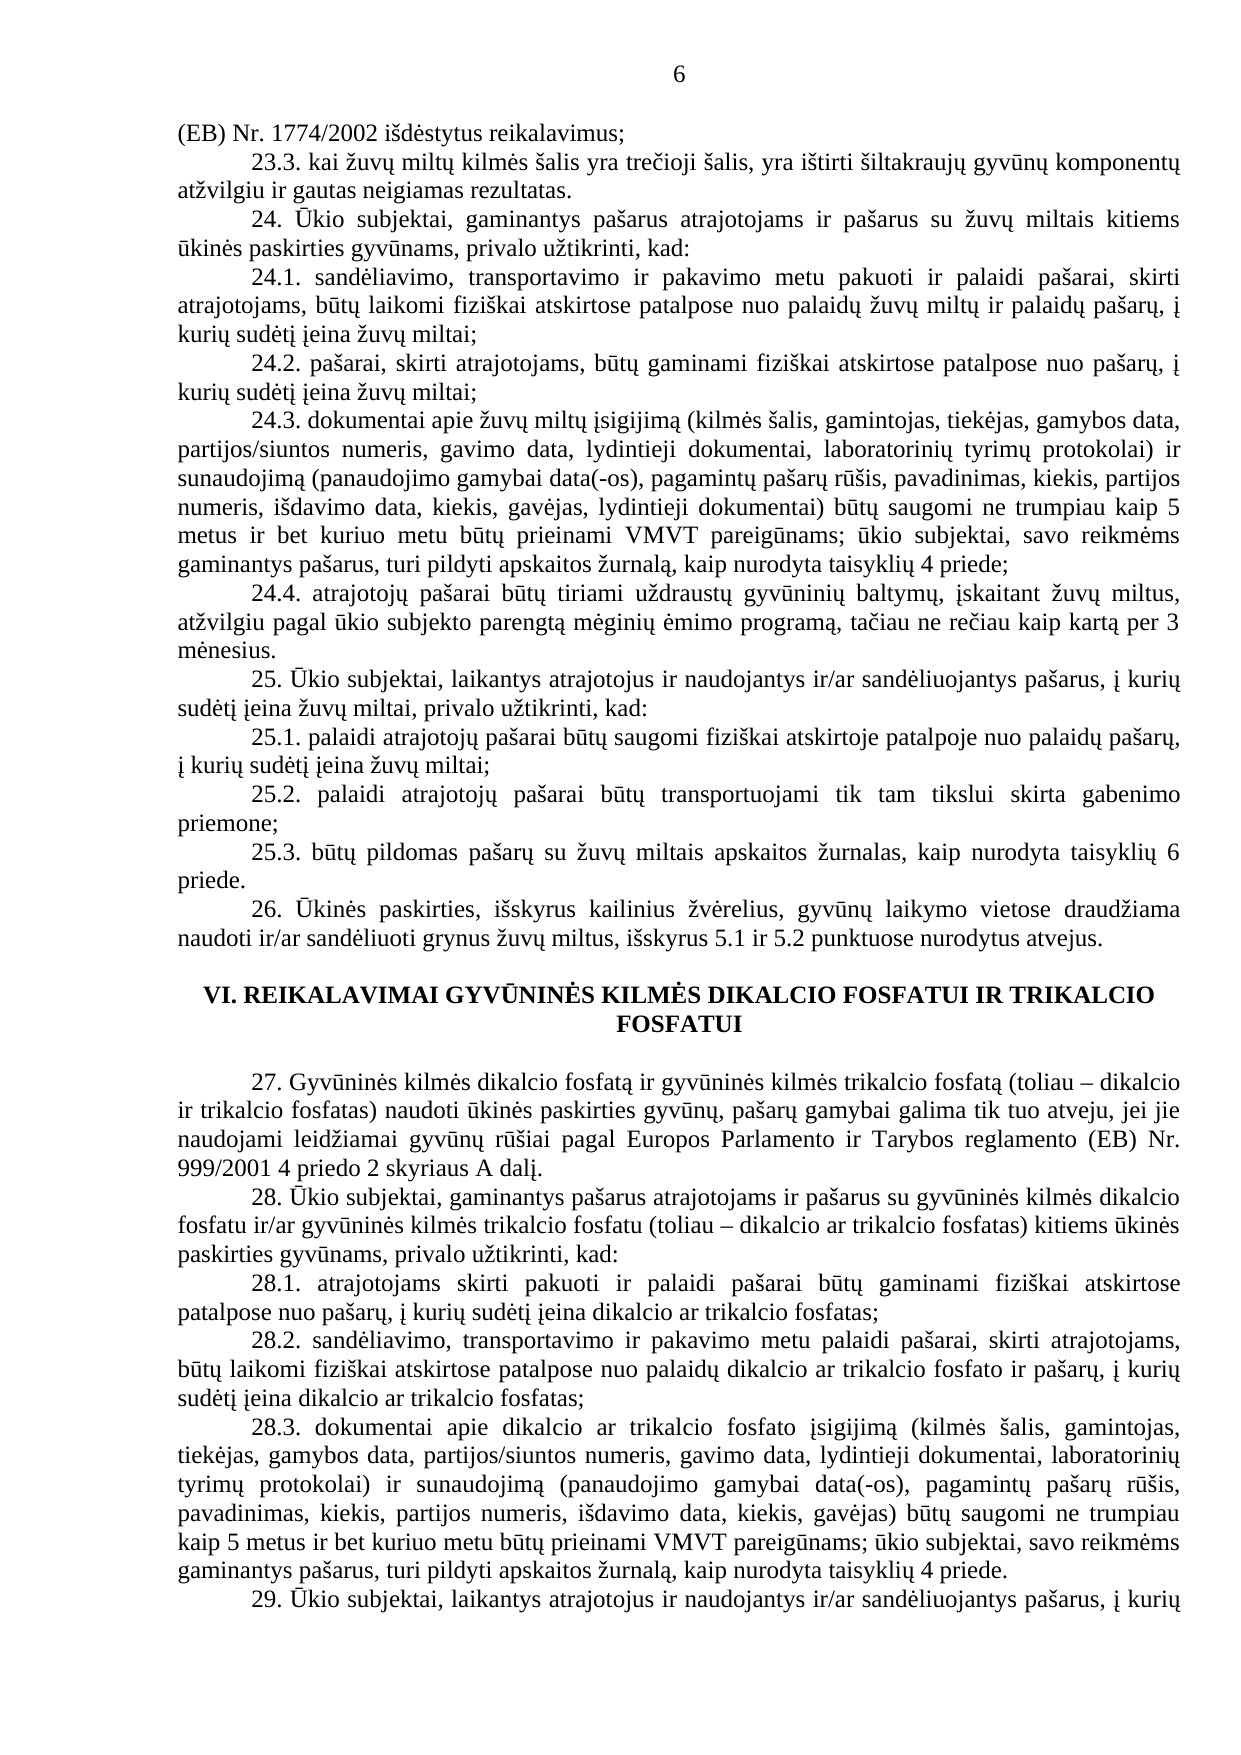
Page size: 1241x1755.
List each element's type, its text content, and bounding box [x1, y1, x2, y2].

text 23.3. kai žuvų miltų kilmės šalis yra trečioji šalis, yra ištirti šiltakraujų gyvūnų komponentų atžvilgiu ir gautas neigiamas rezultatas. [177, 147, 1181, 204]
text 26. Ūkinės paskirties, išskyrus kailinius žvėrelius, gyvūnų laikymo vietose draudžiama naudoti ir/ar sandėliuoti grynus žuvų miltus, išskyrus 5.1 ir 5.2 punktuose nurodytus atvejus. [177, 894, 1181, 952]
text (EB) Nr. 1774/2002 išdėstytus reikalavimus; [177, 118, 1181, 147]
text 24. Ūkio subjektai, gaminantys pašarus atrajotojams ir pašarus su žuvų miltais kitiems ūkinės paskirties gyvūnams, privalo užtikrinti, kad: [177, 204, 1181, 262]
text 25.3. būtų pildomas pašarų su žuvų miltais apskaitos žurnalas, kaip nurodyta taisyklių 6 priede. [177, 837, 1181, 894]
text 25.1. palaidi atrajotojų pašarai būtų saugomi fiziškai atskirtoje patalpoje nuo palaidų pašarų, į kurių sudėtį įeina žuvų miltai; [177, 722, 1181, 779]
text 29. Ūkio subjektai, laikantys atrajotojus ir naudojantys ir/ar sandėliuojantys pašarus, į kurių [177, 1584, 1181, 1613]
text VI. REIKALAVIMAI GYVŪNINĖS KILMĖS DIKALCIO FOSFATUI IR TRIKALCIO FOSFATUI [177, 981, 1181, 1038]
text 24.1. sandėliavimo, transportavimo ir pakavimo metu pakuoti ir palaidi pašarai, skirti atrajotojams, būtų laikomi fiziškai atskirtose patalpose nuo palaidų žuvų miltų ir palaidų pašarų, į kurių sudėtį įeina žuvų miltai; [177, 262, 1181, 348]
text 25.2. palaidi atrajotojų pašarai būtų transportuojami tik tam tikslui skirta gabenimo priemone; [177, 779, 1181, 837]
text 24.4. atrajotojų pašarai būtų tiriami uždraustų gyvūninių baltymų, įskaitant žuvų miltus, atžvilgiu pagal ūkio subjekto parengtą mėginių ėmimo programą, tačiau ne rečiau kaip kartą per 3 mėnesius. [177, 578, 1181, 664]
text 28.3. dokumentai apie dikalcio ar trikalcio fosfato įsigijimą (kilmės šalis, gamintojas, tiekėjas, gamybos data, partijos/siuntos numeris, gavimo data, lydintieji dokumentai, laboratorinių tyrimų protokolai) ir sunaudojimą (panaudojimo gamybai data(-os), pagamintų pašarų rūšis, pavadinimas, kiekis, partijos numeris, išdavimo data, kiekis, gavėjas) būtų saugomi ne trumpiau kaip 5 metus ir bet kuriuo metu būtų prieinami VMVT pareigūnams; ūkio subjektai, savo reikmėms gaminantys pašarus, turi pildyti apskaitos žurnalą, kaip nurodyta taisyklių 4 priede. [177, 1412, 1181, 1584]
text 27. Gyvūninės kilmės dikalcio fosfatą ir gyvūninės kilmės trikalcio fosfatą (toliau – dikalcio ir trikalcio fosfatas) naudoti ūkinės paskirties gyvūnų, pašarų gamybai galima tik tuo atveju, jei jie naudojami leidžiamai gyvūnų rūšiai pagal Europos Parlamento ir Tarybos reglamento (EB) Nr. 999/2001 4 priedo 2 skyriaus A dalį. [177, 1067, 1181, 1182]
text 28.1. atrajotojams skirti pakuoti ir palaidi pašarai būtų gaminami fiziškai atskirtose patalpose nuo pašarų, į kurių sudėtį įeina dikalcio ar trikalcio fosfatas; [177, 1268, 1181, 1326]
text 24.2. pašarai, skirti atrajotojams, būtų gaminami fiziškai atskirtose patalpose nuo pašarų, į kurių sudėtį įeina žuvų miltai; [177, 348, 1181, 406]
text 28. Ūkio subjektai, gaminantys pašarus atrajotojams ir pašarus su gyvūninės kilmės dikalcio fosfatu ir/ar gyvūninės kilmės trikalcio fosfatu (toliau – dikalcio ar trikalcio fosfatas) kitiems ūkinės paskirties gyvūnams, privalo užtikrinti, kad: [177, 1182, 1181, 1268]
text 25. Ūkio subjektai, laikantys atrajotojus ir naudojantys ir/ar sandėliuojantys pašarus, į kurių sudėtį įeina žuvų miltai, privalo užtikrinti, kad: [177, 664, 1181, 722]
text 24.3. dokumentai apie žuvų miltų įsigijimą (kilmės šalis, gamintojas, tiekėjas, gamybos data, partijos/siuntos numeris, gavimo data, lydintieji dokumentai, laboratorinių tyrimų protokolai) ir sunaudojimą (panaudojimo gamybai data(-os), pagamintų pašarų rūšis, pavadinimas, kiekis, partijos numeris, išdavimo data, kiekis, gavėjas, lydintieji dokumentai) būtų saugomi ne trumpiau kaip 5 metus ir bet kuriuo metu būtų prieinami VMVT pareigūnams; ūkio subjektai, savo reikmėms gaminantys pašarus, turi pildyti apskaitos žurnalą, kaip nurodyta taisyklių 4 priede; [177, 406, 1181, 578]
text 28.2. sandėliavimo, transportavimo ir pakavimo metu palaidi pašarai, skirti atrajotojams, būtų laikomi fiziškai atskirtose patalpose nuo palaidų dikalcio ar trikalcio fosfato ir pašarų, į kurių sudėtį įeina dikalcio ar trikalcio fosfatas; [177, 1326, 1181, 1412]
